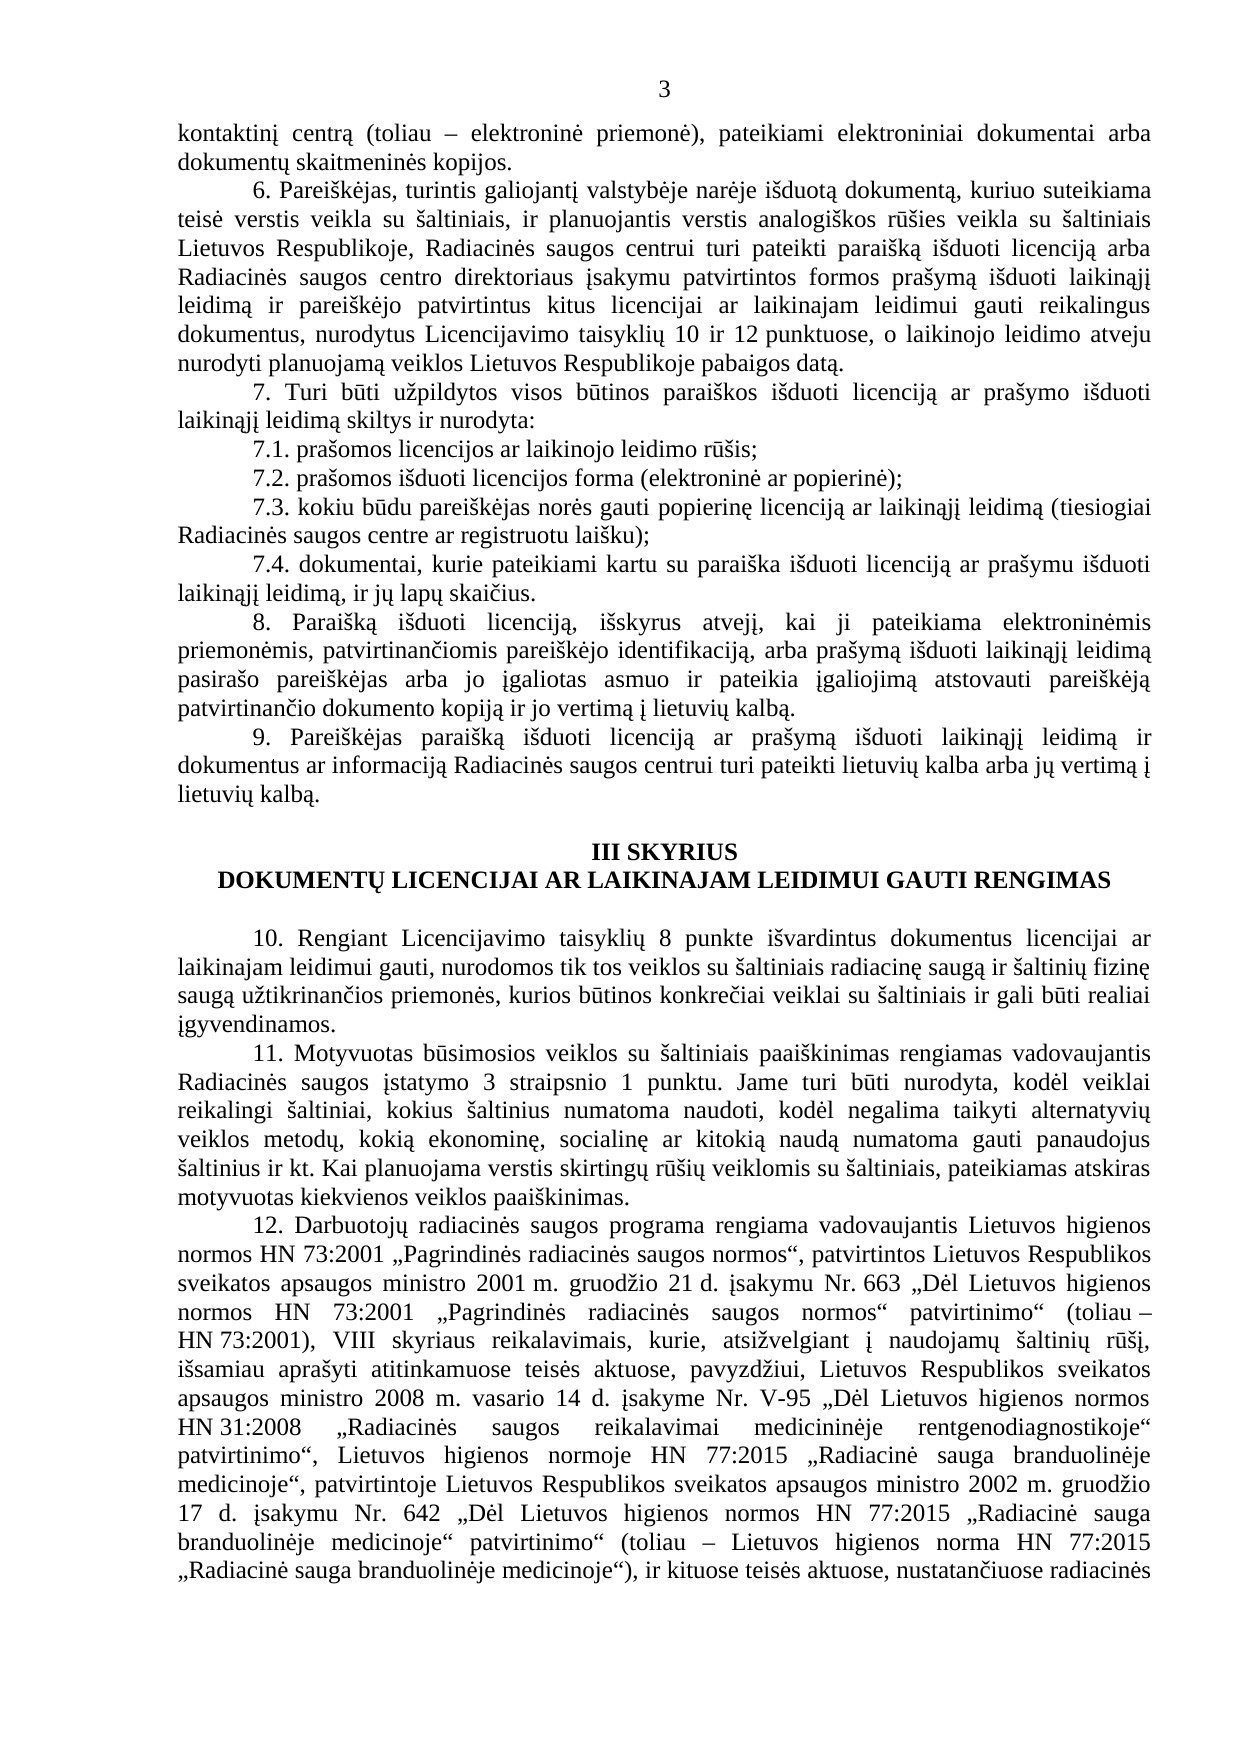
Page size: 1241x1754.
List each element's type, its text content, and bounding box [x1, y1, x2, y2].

text 7.4. dokumentai, kurie pateikiami kartu su paraiška išduoti licenciją ar prašymu išduoti laikinąjį leidimą, ir jų lapų skaičius. [177, 549, 1152, 607]
text 7.2. prašomos išduoti licencijos forma (elektroninė ar popierinė); [177, 463, 1152, 492]
text 12. darbuotojų radiacinės saugos programa rengiama vadovaujantis Lietuvos higienos normos HN 73:2001 „Pagrindinės radiacinės saugos normos“, patvirtintos Lietuvos Respublikos sveikatos apsaugos ministro 2001 m. gruodžio 21 d. įsakymu Nr. 663 „Dėl Lietuvos higienos normos HN 73:2001 „Pagrindinės radiacinės saugos normos“ patvirtinimo“ (toliau – HN 73:2001), VIII skyriaus reikalavimais, kurie, atsižvelgiant į naudojamų šaltinių rūšį, išsamiau aprašyti atitinkamuose teisės aktuose, pavyzdžiui, Lietuvos Respublikos sveikatos apsaugos ministro 2008 m. vasario 14 d. įsakyme Nr. V-95 „Dėl Lietuvos higienos normos HN 31:2008 „Radiacinės saugos reikalavimai medicininėje rentgenodiagnostikoje“ patvirtinimo“, Lietuvos higienos normoje HN 77:2015 „Radiacinė sauga branduolinėje medicinoje“, patvirtintoje Lietuvos Respublikos sveikatos apsaugos ministro 2002 m. gruodžio 17 d. įsakymu Nr. 642 „Dėl Lietuvos higienos normos HN 77:2015 „Radiacinė sauga branduolinėje medicinoje“ patvirtinimo“ (toliau – Lietuvos higienos norma HN 77:2015 „Radiacinė sauga branduolinėje medicinoje“), ir kituose teisės aktuose, nustatančiuose radiacinės [177, 1211, 1152, 1584]
text iii SKYRIUS [177, 837, 1152, 866]
text 7.3. kokiu būdu pareiškėjas norės gauti popierinę licenciją ar laikinąjį leidimą (tiesiogiai Radiacinės saugos centre ar registruotu laišku); [177, 492, 1152, 549]
text 11. motyvuotas būsimosios veiklos su šaltiniais paaiškinimas rengiamas vadovaujantis Radiacinės saugos įstatymo 3 straipsnio 1 punktu. Jame turi būti nurodyta, kodėl veiklai reikalingi šaltiniai, kokius šaltinius numatoma naudoti, kodėl negalima taikyti alternatyvių veiklos metodų, kokią ekonominę, socialinę ar kitokią naudą numatoma gauti panaudojus šaltinius ir kt. Kai planuojama verstis skirtingų rūšių veiklomis su šaltiniais, pateikiamas atskiras motyvuotas kiekvienos veiklos paaiškinimas. [177, 1038, 1152, 1211]
text 7.1. prašomos licencijos ar laikinojo leidimo rūšis; [177, 434, 1152, 463]
text 8. Paraišką išduoti licenciją, išskyrus atvejį, kai ji pateikiama elektroninėmis priemonėmis, patvirtinančiomis pareiškėjo identifikaciją, arba prašymą išduoti laikinąjį leidimą pasirašo pareiškėjas arba jo įgaliotas asmuo ir pateikia įgaliojimą atstovauti pareiškėją patvirtinančio dokumento kopiją ir jo vertimą į lietuvių kalbą. [177, 607, 1152, 722]
text 9. Pareiškėjas paraišką išduoti licenciją ar prašymą išduoti laikinąjį leidimą ir dokumentus ar informaciją Radiacinės saugos centrui turi pateikti lietuvių kalba arba jų vertimą į lietuvių kalbą. [177, 722, 1152, 808]
text 10. Rengiant Licencijavimo taisyklių 8 punkte išvardintus dokumentus licencijai ar laikinajam leidimui gauti, nurodomos tik tos veiklos su šaltiniais radiacinę saugą ir šaltinių fizinę saugą užtikrinančios priemonės, kurios būtinos konkrečiai veiklai su šaltiniais ir gali būti realiai įgyvendinamos. [177, 923, 1152, 1038]
text 7. Turi būti užpildytos visos būtinos paraiškos išduoti licenciją ar prašymo išduoti laikinąjį leidimą skiltys ir nurodyta: [177, 377, 1152, 434]
text 6. Pareiškėjas, turintis galiojantį valstybėje narėje išduotą dokumentą, kuriuo suteikiama teisė verstis veikla su šaltiniais, ir planuojantis verstis analogiškos rūšies veikla su šaltiniais Lietuvos Respublikoje, Radiacinės saugos centrui turi pateikti paraišką išduoti licenciją arba Radiacinės saugos centro direktoriaus įsakymu patvirtintos formos prašymą išduoti laikinąjį leidimą ir pareiškėjo patvirtintus kitus licencijai ar laikinajam leidimui gauti reikalingus dokumentus, nurodytus Licencijavimo taisyklių 10 ir 12 punktuose, o laikinojo leidimo atveju nurodyti planuojamą veiklos Lietuvos Respublikoje pabaigos datą. [177, 176, 1152, 377]
text kontaktinį centrą (toliau – elektroninė priemonė), pateikiami elektroniniai dokumentai arba dokumentų skaitmeninės kopijos. [177, 118, 1152, 176]
text DOKUMENTŲ LICENCIJAI AR LAIKINAJAM LEIDIMUI GAUTI RENGIMAS [177, 866, 1152, 894]
